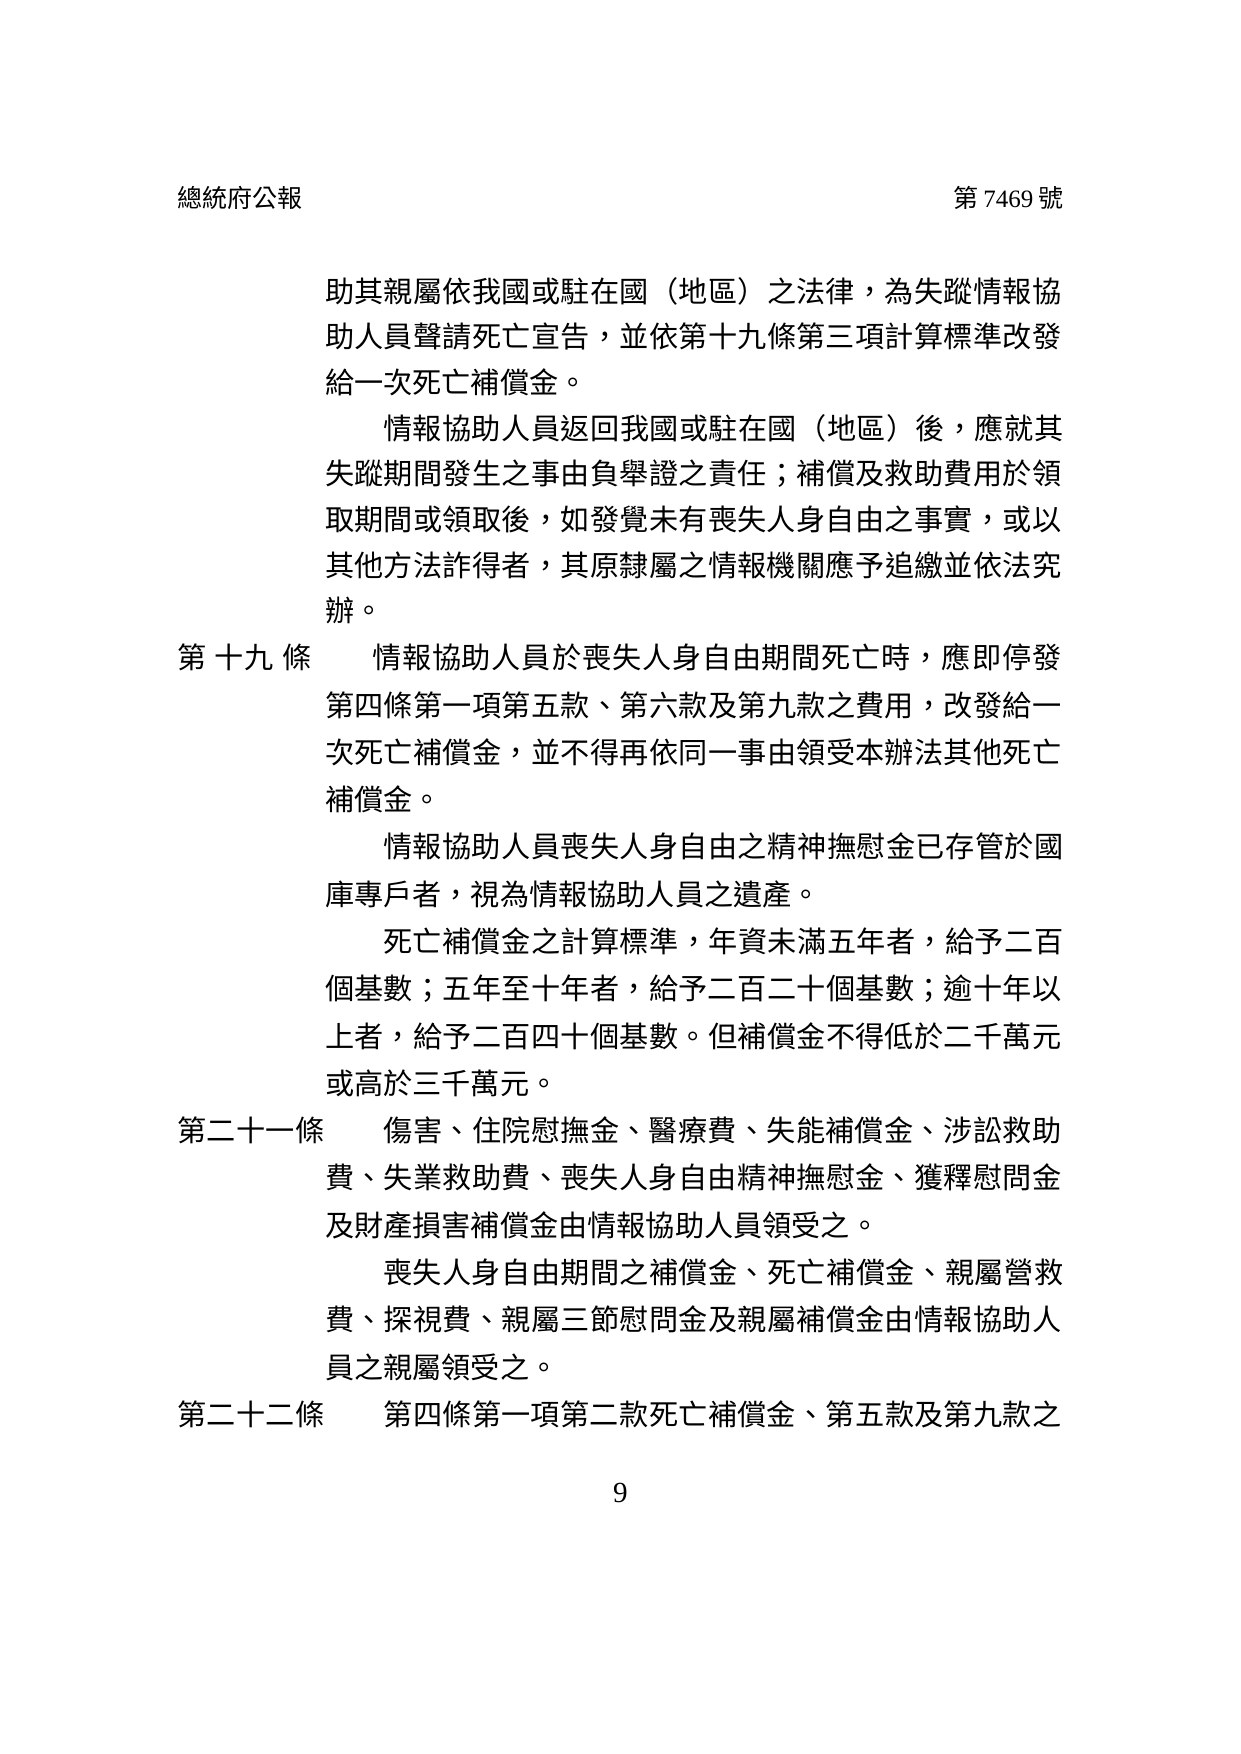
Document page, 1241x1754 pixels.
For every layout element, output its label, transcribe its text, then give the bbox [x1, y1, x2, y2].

text 第 十九 條 情報協助人員於喪失人身自由期間死亡時，應即停發第四條第一項第五款、第六款及第九款之費用，改發給一次死亡補償金，並不得再依同一事由領受本辦法其他死亡補償金。 [177, 631, 1063, 820]
text 情報協助人員喪失人身自由之精神撫慰金已存管於國庫專戶者，視為情報協助人員之遺產。 [325, 820, 1063, 914]
text 情報協助人員返回我國或駐在國（地區）後，應就其失蹤期間發生之事由負舉證之責任；補償及救助費用於領取期間或領取後，如發覺未有喪失人身自由之事實，或以其他方法詐得者，其原隸屬之情報機關應予追繳並依法究辦。 [325, 403, 1063, 631]
text 死亡補償金之計算標準，年資未滿五年者，給予二百個基數；五年至十年者，給予二百二十個基數；逾十年以上者，給予二百四十個基數。但補償金不得低於二千萬元或高於三千萬元。 [325, 914, 1063, 1104]
text 助其親屬依我國或駐在國（地區）之法律，為失蹤情報協助人員聲請死亡宣告，並依第十九條第三項計算標準改發給一次死亡補償金。 [325, 266, 1063, 403]
text 第二十一條 傷害、住院慰撫金、醫療費、失能補償金、涉訟救助費、失業救助費、喪失人身自由精神撫慰金、獲釋慰問金及財產損害補償金由情報協助人員領受之。 [177, 1104, 1063, 1246]
text 第二十二條 第四條第一項第二款死亡補償金、第五款及第九款之 [177, 1387, 1063, 1435]
text 喪失人身自由期間之補償金、死亡補償金、親屬營救費、探視費、親屬三節慰問金及親屬補償金由情報協助人員之親屬領受之。 [325, 1246, 1063, 1387]
